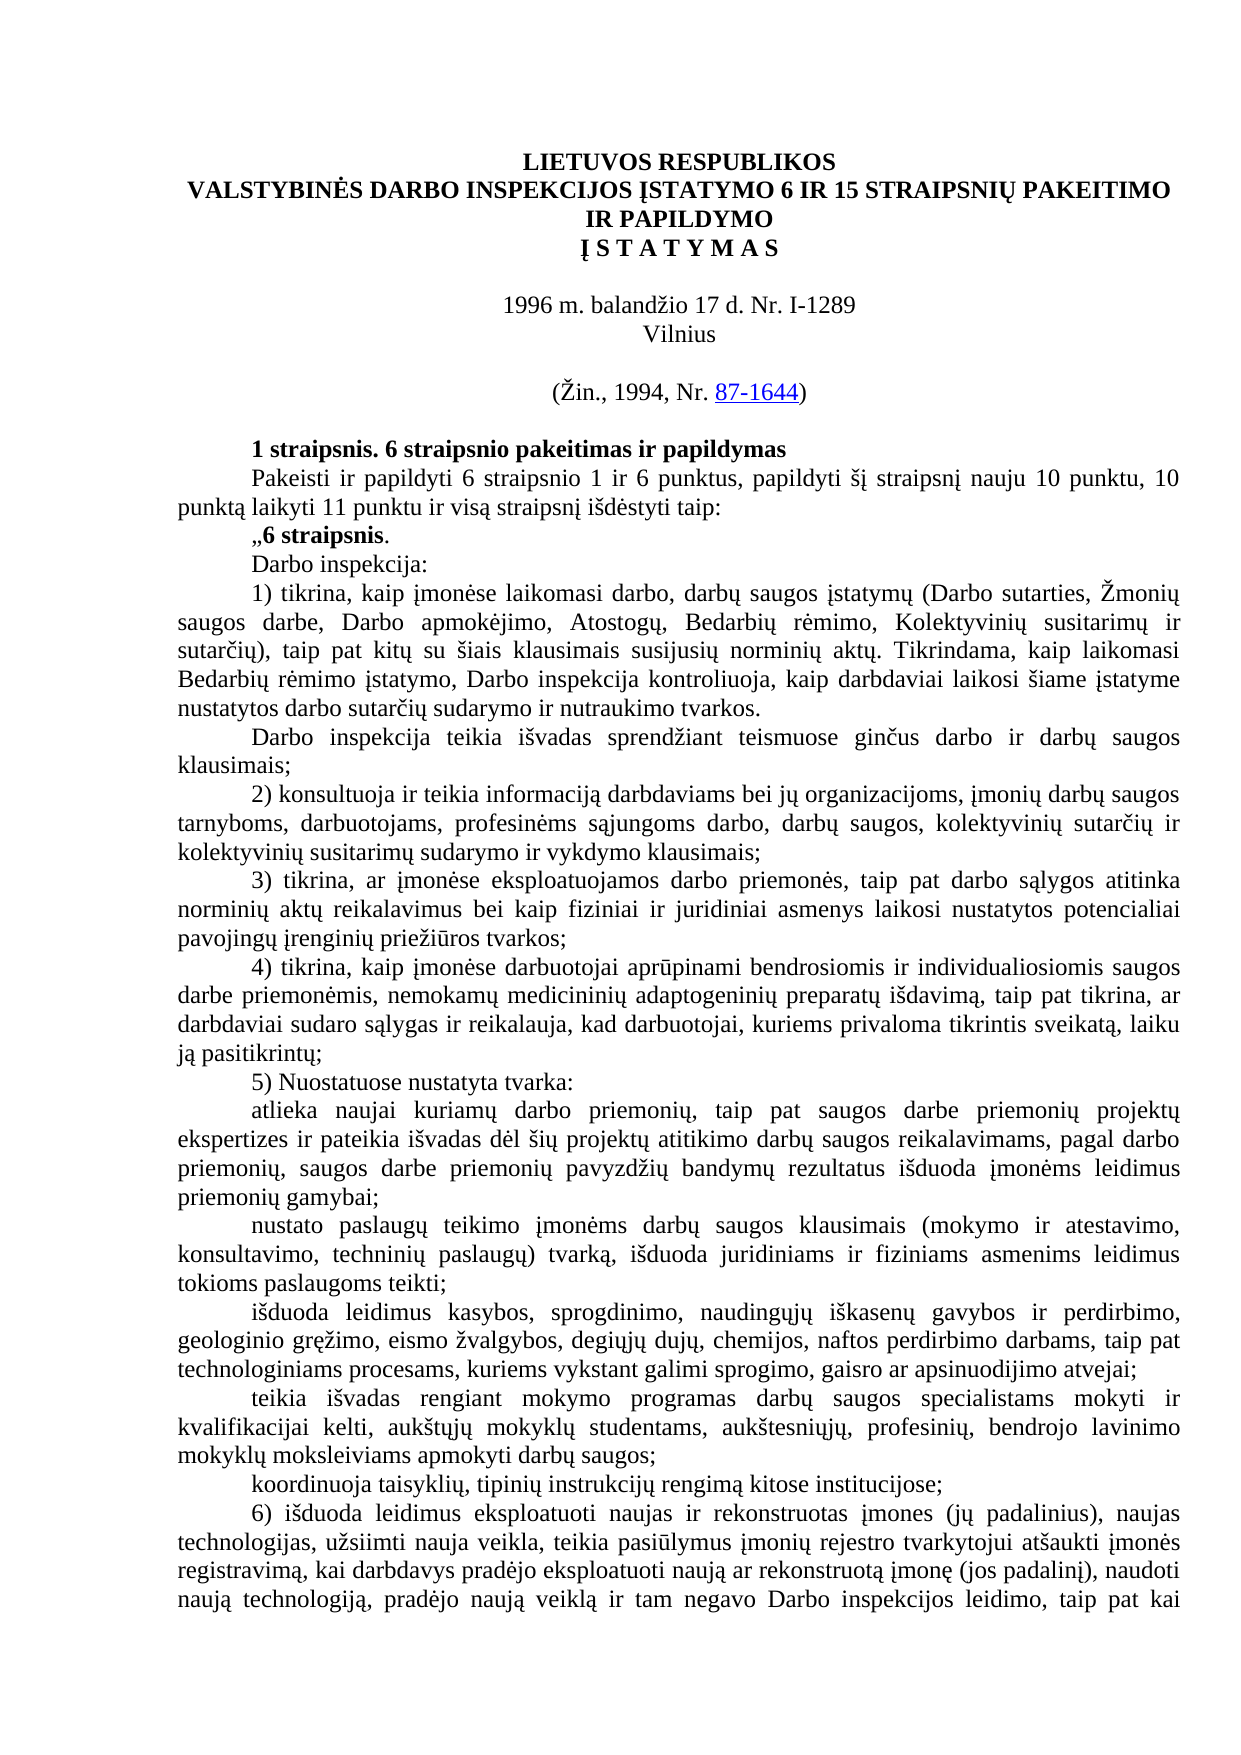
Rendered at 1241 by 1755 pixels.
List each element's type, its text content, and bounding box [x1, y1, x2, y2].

text Darbo inspekcija: [177, 549, 1181, 578]
text atlieka naujai kuriamų darbo priemonių, taip pat saugos darbe priemonių projektų ekspertizes ir pateikia išvadas dėl šių projektų atitikimo darbų saugos reikalavimams, pagal darbo priemonių, saugos darbe priemonių pavyzdžių bandymų rezultatus išduoda įmonėms leidimus priemonių gamybai; [177, 1096, 1181, 1211]
text nustato paslaugų teikimo įmonėms darbų saugos klausimais (mokymo ir atestavimo, konsultavimo, techninių paslaugų) tvarką, išduoda juridiniams ir fiziniams asmenims leidimus tokioms paslaugoms teikti; [177, 1211, 1181, 1297]
text teikia išvadas rengiant mokymo programas darbų saugos specialistams mokyti ir kvalifikacijai kelti, aukštųjų mokyklų studentams, aukštesniųjų, profesinių, bendrojo lavinimo mokyklų moksleiviams apmokyti darbų saugos; [177, 1383, 1181, 1469]
text Į S T A T Y M A S [177, 233, 1181, 262]
text išduoda leidimus kasybos, sprogdinimo, naudingųjų iškasenų gavybos ir perdirbimo, geologinio gręžimo, eismo žvalgybos, degiųjų dujų, chemijos, naftos perdirbimo darbams, taip pat technologiniams procesams, kuriems vykstant galimi sprogimo, gaisro ar apsinuodijimo atvejai; [177, 1297, 1181, 1383]
text 3) tikrina, ar įmonėse eksploatuojamos darbo priemonės, taip pat darbo sąlygos atitinka norminių aktų reikalavimus bei kaip fiziniai ir juridiniai asmenys laikosi nustatytos potencialiai pavojingų įrenginių priežiūros tvarkos; [177, 866, 1181, 952]
text koordinuoja taisyklių, tipinių instrukcijų rengimą kitose institucijose; [177, 1469, 1181, 1498]
text „6 straipsnis. [177, 521, 1181, 549]
text LIETUVOS RESPUBLIKOS [177, 147, 1181, 176]
text Pakeisti ir papildyti 6 straipsnio 1 ir 6 punktus, papildyti šį straipsnį nauju 10 punktu, 10 punktą laikyti 11 punktu ir visą straipsnį išdėstyti taip: [177, 463, 1181, 521]
text 1996 m. balandžio 17 d. Nr. I-1289 [177, 291, 1181, 319]
text 2) konsultuoja ir teikia informaciją darbdaviams bei jų organizacijoms, įmonių darbų saugos tarnyboms, darbuotojams, profesinėms sąjungoms darbo, darbų saugos, kolektyvinių sutarčių ir kolektyvinių susitarimų sudarymo ir vykdymo klausimais; [177, 779, 1181, 866]
text (Žin., 1994, Nr. 87-1644) [177, 377, 1181, 406]
text Vilnius [177, 319, 1181, 348]
text 5) Nuostatuose nustatyta tvarka: [177, 1067, 1181, 1096]
text 1) tikrina, kaip įmonėse laikomasi darbo, darbų saugos įstatymų (Darbo sutarties, Žmonių saugos darbe, Darbo apmokėjimo, Atostogų, Bedarbių rėmimo, Kolektyvinių susitarimų ir sutarčių), taip pat kitų su šiais klausimais susijusių norminių aktų. Tikrindama, kaip laikomasi Bedarbių rėmimo įstatymo, Darbo inspekcija kontroliuoja, kaip darbdaviai laikosi šiame įstatyme nustatytos darbo sutarčių sudarymo ir nutraukimo tvarkos. [177, 578, 1181, 722]
text 4) tikrina, kaip įmonėse darbuotojai aprūpinami bendrosiomis ir individualiosiomis saugos darbe priemonėmis, nemokamų medicininių adaptogeninių preparatų išdavimą, taip pat tikrina, ar darbdaviai sudaro sąlygas ir reikalauja, kad darbuotojai, kuriems privaloma tikrintis sveikatą, laiku ją pasitikrintų; [177, 952, 1181, 1067]
text 6) išduoda leidimus eksploatuoti naujas ir rekonstruotas įmones (jų padalinius), naujas technologijas, užsiimti nauja veikla, teikia pasiūlymus įmonių rejestro tvarkytojui atšaukti įmonės registravimą, kai darbdavys pradėjo eksploatuoti naują ar rekonstruotą įmonę (jos padalinį), naudoti naują technologiją, pradėjo naują veiklą ir tam negavo Darbo inspekcijos leidimo, taip pat kai [177, 1498, 1181, 1613]
text Darbo inspekcija teikia išvadas sprendžiant teismuose ginčus darbo ir darbų saugos klausimais; [177, 722, 1181, 779]
text VALSTYBINĖS DARBO INSPEKCIJOS ĮSTATYMO 6 IR 15 STRAIPSNIŲ PAKEITIMO IR PAPILDYMO [177, 176, 1181, 233]
text 1 straipsnis. 6 straipsnio pakeitimas ir papildymas [177, 434, 1181, 463]
